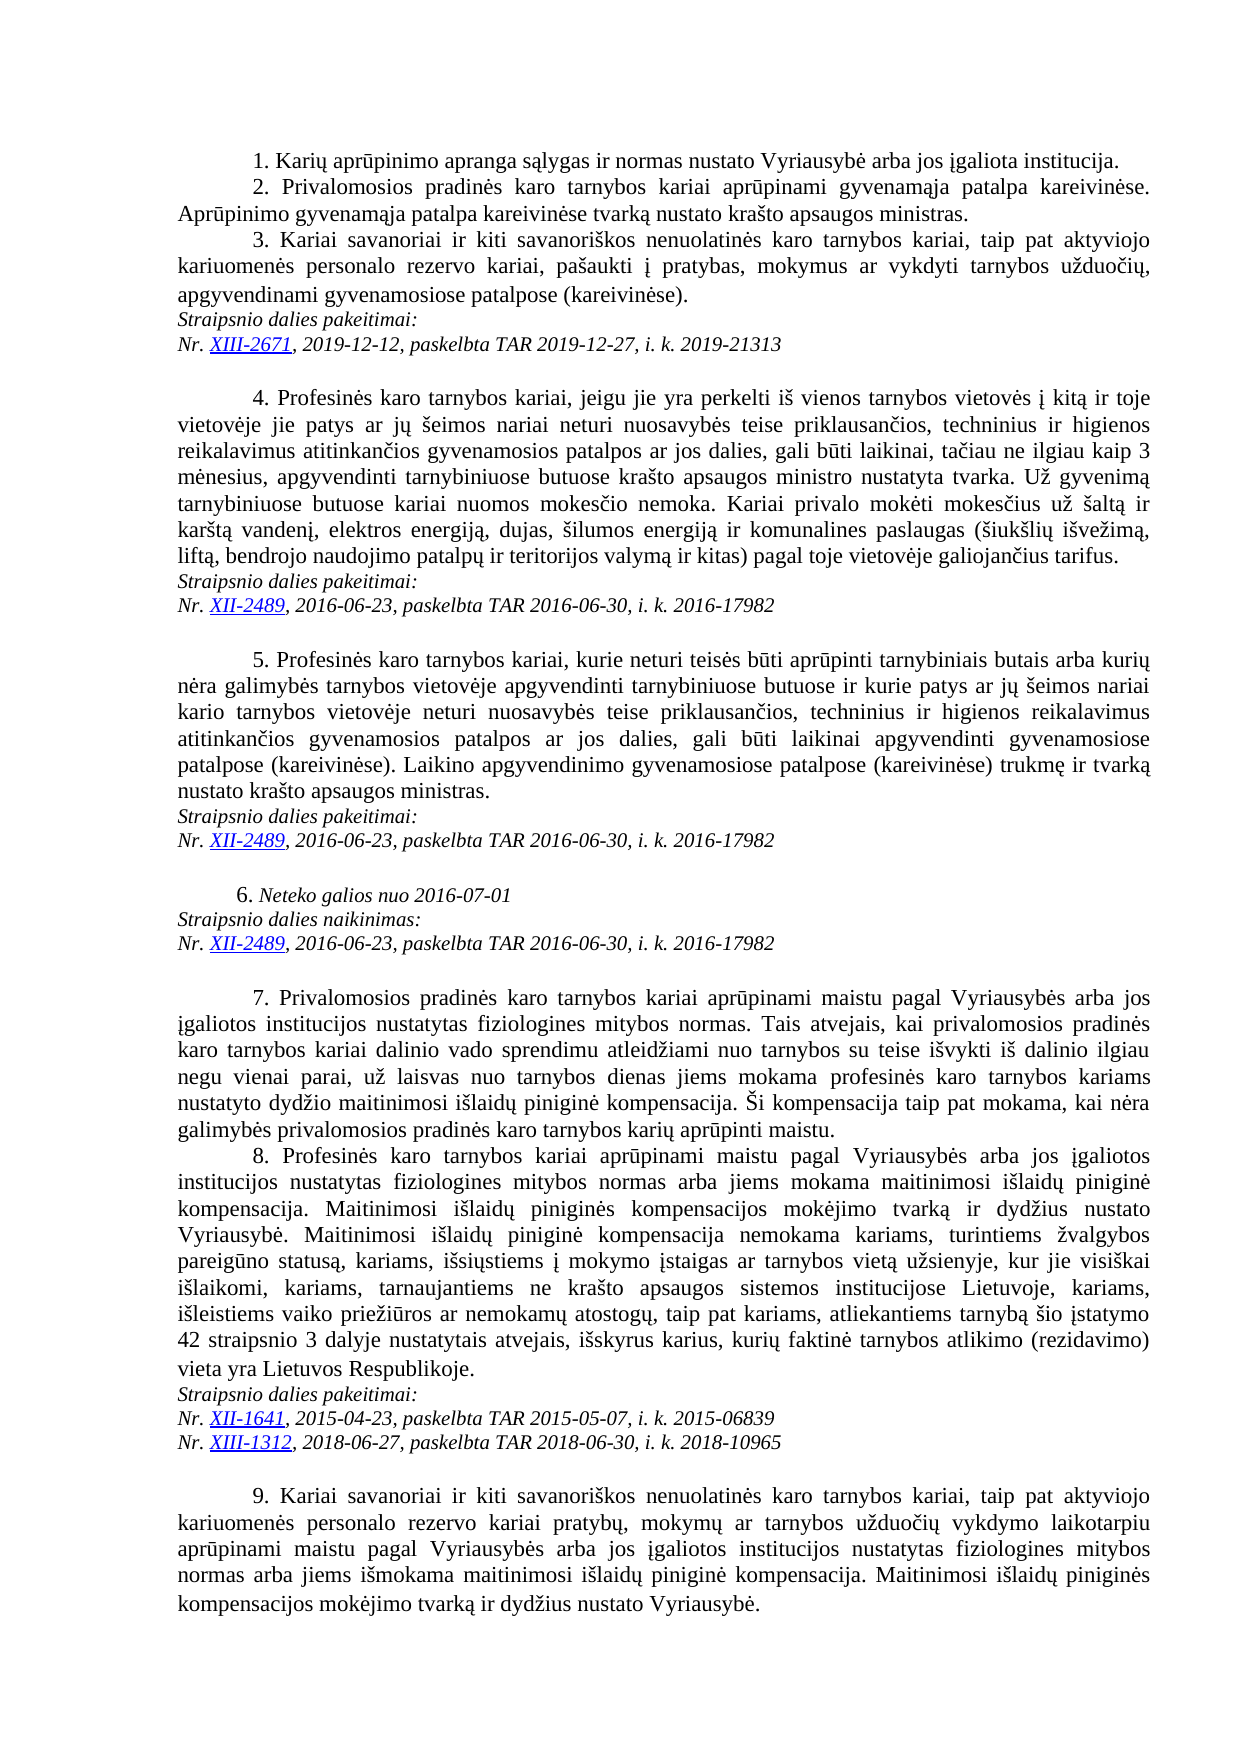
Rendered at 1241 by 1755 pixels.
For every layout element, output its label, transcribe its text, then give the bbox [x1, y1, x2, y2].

text Straipsnio dalies naikinimas: [177, 907, 1152, 931]
text 8. Profesinės karo tarnybos kariai aprūpinami maistu pagal Vyriausybės arba jos įgaliotos institucijos nustatytas fiziologines mitybos normas arba jiems mokama maitinimosi išlaidų piniginė kompensacija. Maitinimosi išlaidų piniginės kompensacijos mokėjimo tvarką ir dydžius nustato Vyriausybė. Maitinimosi išlaidų piniginė kompensacija nemokama kariams, turintiems žvalgybos pareigūno statusą, kariams, išsiųstiems į mokymo įstaigas ar tarnybos vietą užsienyje, kur jie visiškai išlaikomi, kariams, tarnaujantiems ne krašto apsaugos sistemos institucijose Lietuvoje, kariams, išleistiems vaiko priežiūros ar nemokamų atostogų, taip pat kariams, atliekantiems tarnybą šio įstatymo 42 straipsnio 3 dalyje nustatytais atvejais, išskyrus karius, kurių faktinė tarnybos atlikimo (rezidavimo) vieta yra Lietuvos Respublikoje. [177, 1142, 1152, 1382]
text Nr. XII-2489, 2016-06-23, paskelbta TAR 2016-06-30, i. k. 2016-17982 [177, 828, 1152, 852]
text Straipsnio dalies pakeitimai: [177, 1382, 1152, 1406]
text Straipsnio dalies pakeitimai: [177, 569, 1152, 593]
text 9. Kariai savanoriai ir kiti savanoriškos nenuolatinės karo tarnybos kariai, taip pat aktyviojo kariuomenės personalo rezervo kariai pratybų, mokymų ar tarnybos užduočių vykdymo laikotarpiu aprūpinami maistu pagal Vyriausybės arba jos įgaliotos institucijos nustatytas fiziologines mitybos normas arba jiems išmokama maitinimosi išlaidų piniginė kompensacija. Maitinimosi išlaidų piniginės kompensacijos mokėjimo tvarką ir dydžius nustato Vyriausybė. [177, 1482, 1152, 1617]
text 2. Privalomosios pradinės karo tarnybos kariai aprūpinami gyvenamąja patalpa kareivinėse. Aprūpinimo gyvenamąja patalpa kareivinėse tvarką nustato krašto apsaugos ministras. [177, 173, 1152, 226]
text 1. Karių aprūpinimo apranga sąlygas ir normas nustato Vyriausybė arba jos įgaliota institucija. [177, 147, 1152, 173]
text Nr. XII-2489, 2016-06-23, paskelbta TAR 2016-06-30, i. k. 2016-17982 [177, 593, 1152, 617]
text Straipsnio dalies pakeitimai: [177, 307, 1152, 331]
text Nr. XIII-2671, 2019-12-12, paskelbta TAR 2019-12-27, i. k. 2019-21313 [177, 331, 1152, 356]
text 7. Privalomosios pradinės karo tarnybos kariai aprūpinami maistu pagal Vyriausybės arba jos įgaliotos institucijos nustatytas fiziologines mitybos normas. Tais atvejais, kai privalomosios pradinės karo tarnybos kariai dalinio vado sprendimu atleidžiami nuo tarnybos su teise išvykti iš dalinio ilgiau negu vienai parai, už laisvas nuo tarnybos dienas jiems mokama profesinės karo tarnybos kariams nustatyto dydžio maitinimosi išlaidų piniginė kompensacija. Ši kompensacija taip pat mokama, kai nėra galimybės privalomosios pradinės karo tarnybos karių aprūpinti maistu. [177, 984, 1152, 1142]
text Nr. XII-2489, 2016-06-23, paskelbta TAR 2016-06-30, i. k. 2016-17982 [177, 931, 1152, 955]
text Nr. XII-1641, 2015-04-23, paskelbta TAR 2015-05-07, i. k. 2015-06839 [177, 1406, 1152, 1430]
text Nr. XIII-1312, 2018-06-27, paskelbta TAR 2018-06-30, i. k. 2018-10965 [177, 1430, 1152, 1454]
text 4. Profesinės karo tarnybos kariai, jeigu jie yra perkelti iš vienos tarnybos vietovės į kitą ir toje vietovėje jie patys ar jų šeimos nariai neturi nuosavybės teise priklausančios, techninius ir higienos reikalavimus atitinkančios gyvenamosios patalpos ar jos dalies, gali būti laikinai, tačiau ne ilgiau kaip 3 mėnesius, apgyvendinti tarnybiniuose butuose krašto apsaugos ministro nustatyta tvarka. Už gyvenimą tarnybiniuose butuose kariai nuomos mokesčio nemoka. Kariai privalo mokėti mokesčius už šaltą ir karštą vandenį, elektros energiją, dujas, šilumos energiją ir komunalines paslaugas (šiukšlių išvežimą, liftą, bendrojo naudojimo patalpų ir teritorijos valymą ir kitas) pagal toje vietovėje galiojančius tarifus. [177, 384, 1152, 569]
text 6. Neteko galios nuo 2016-07-01 [177, 881, 1152, 907]
text 3. Kariai savanoriai ir kiti savanoriškos nenuolatinės karo tarnybos kariai, taip pat aktyviojo kariuomenės personalo rezervo kariai, pašaukti į pratybas, mokymus ar vykdyti tarnybos užduočių, apgyvendinami gyvenamosiose patalpose (kareivinėse). [177, 226, 1152, 307]
text Straipsnio dalies pakeitimai: [177, 804, 1152, 828]
text 5. Profesinės karo tarnybos kariai, kurie neturi teisės būti aprūpinti tarnybiniais butais arba kurių nėra galimybės tarnybos vietovėje apgyvendinti tarnybiniuose butuose ir kurie patys ar jų šeimos nariai kario tarnybos vietovėje neturi nuosavybės teise priklausančios, techninius ir higienos reikalavimus atitinkančios gyvenamosios patalpos ar jos dalies, gali būti laikinai apgyvendinti gyvenamosiose patalpose (kareivinėse). Laikino apgyvendinimo gyvenamosiose patalpose (kareivinėse) trukmę ir tvarką nustato krašto apsaugos ministras. [177, 646, 1152, 804]
